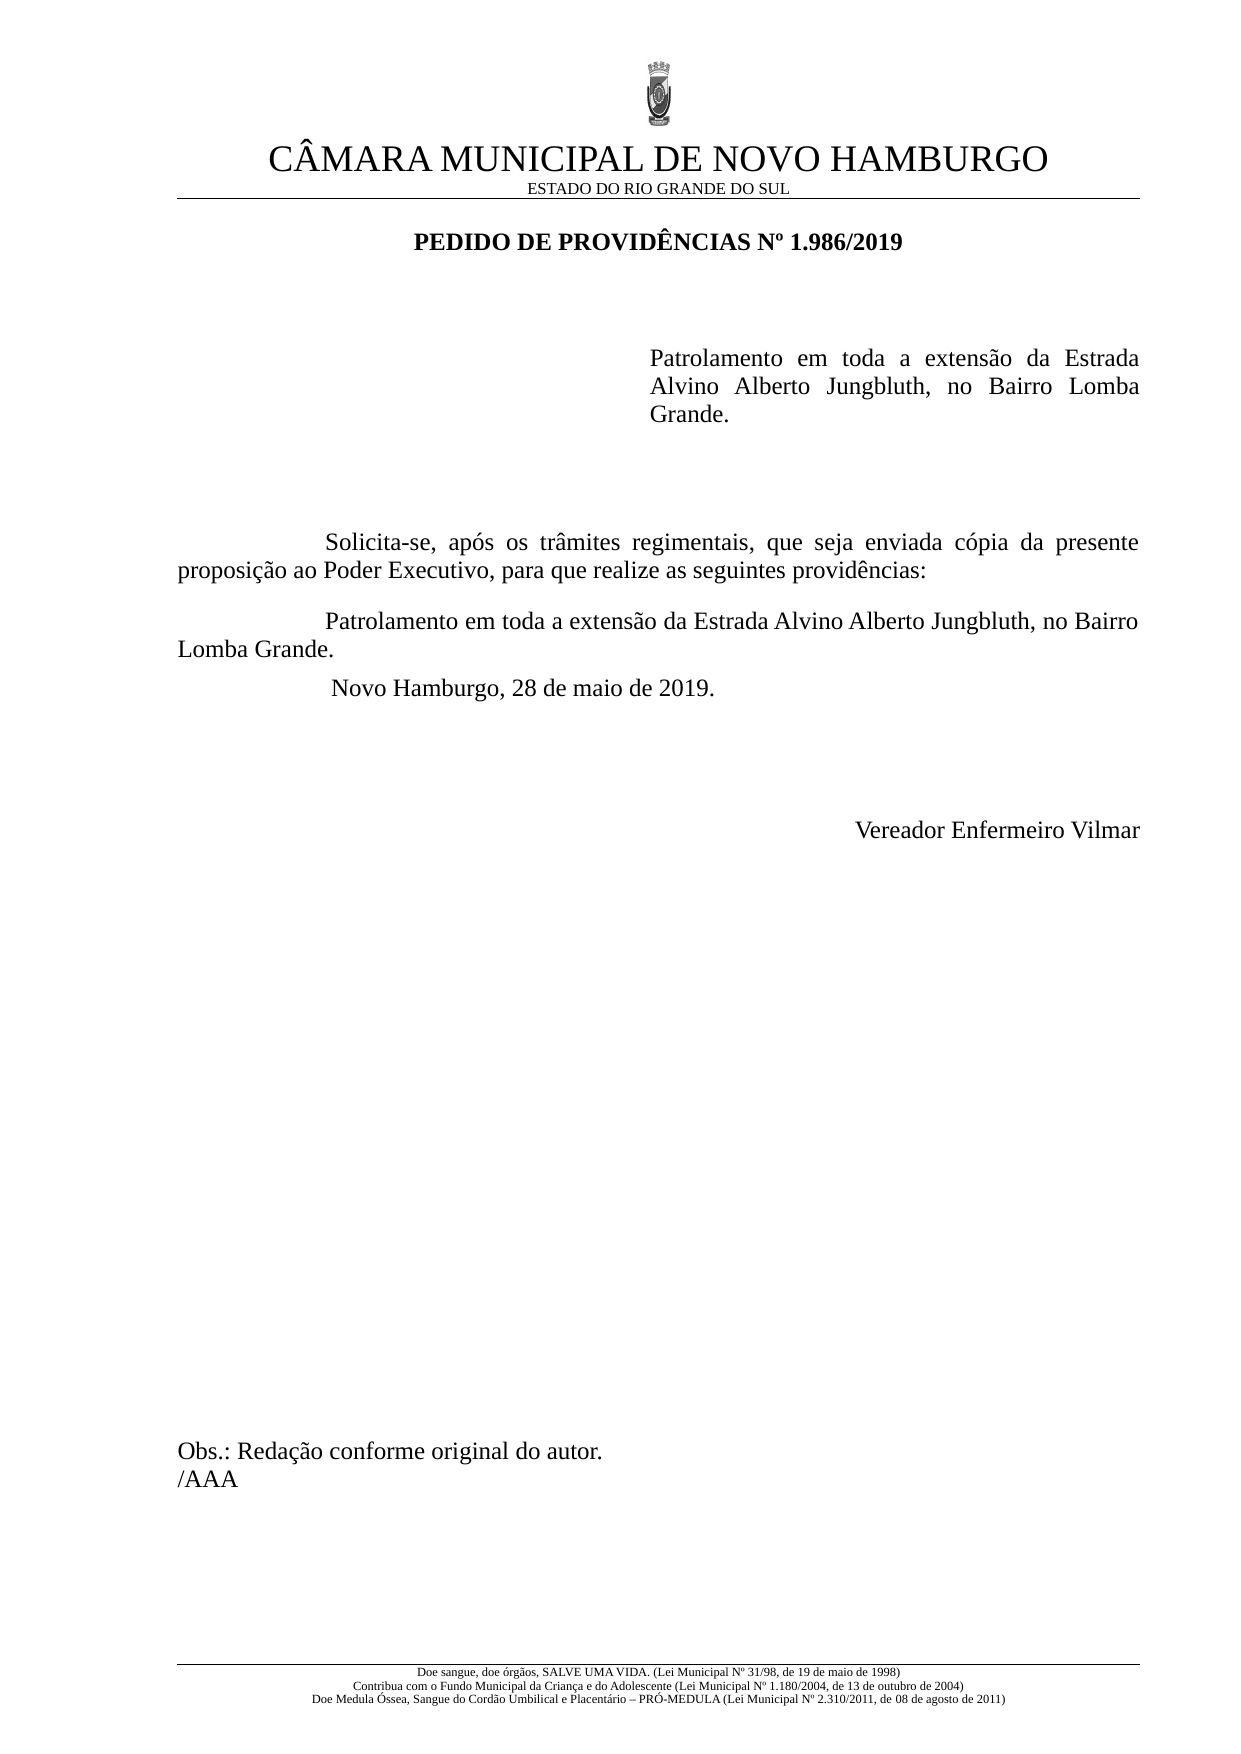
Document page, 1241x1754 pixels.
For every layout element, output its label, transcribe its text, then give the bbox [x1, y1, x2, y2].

text /AAA [177, 1465, 1140, 1493]
text PEDIDO DE PROVIDÊNCIAS Nº 1.986/2019 [177, 228, 1140, 256]
text Solicita-se, após os trâmites regimentais, que seja enviada cópia da presente proposição ao Poder Executivo, para que realize as seguintes providências: [177, 528, 1140, 583]
text Novo Hamburgo, 28 de maio de 2019. [183, 674, 1140, 702]
text Obs.: Redação conforme original do autor. [177, 1437, 1140, 1465]
text Patrolamento em toda a extensão da Estrada Alvino Alberto Jungbluth, no Bairro Lomba Grande. [649, 344, 1140, 428]
text Vereador Enfermeiro Vilmar [177, 816, 1140, 844]
text Patrolamento em toda a extensão da Estrada Alvino Alberto Jungbluth, no Bairro Lomba Grande. [177, 607, 1140, 662]
